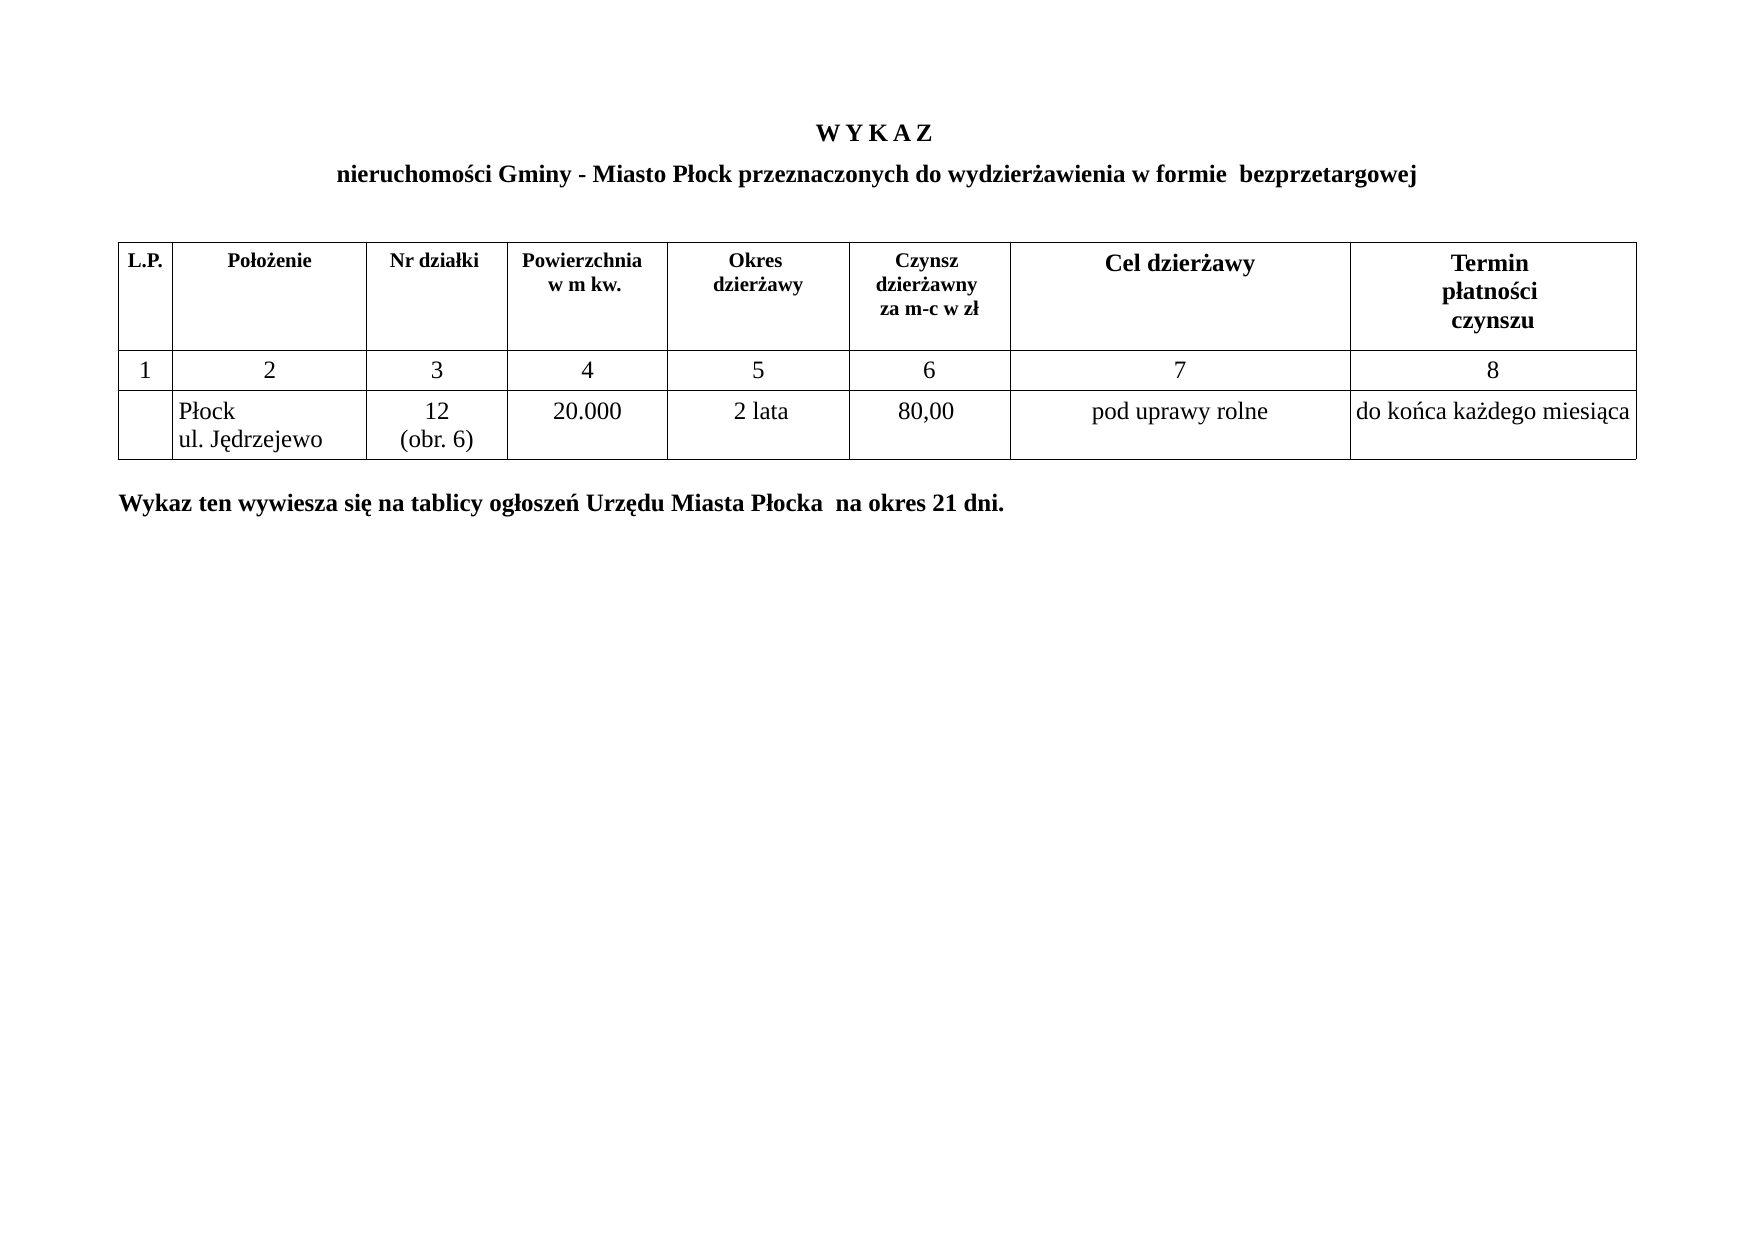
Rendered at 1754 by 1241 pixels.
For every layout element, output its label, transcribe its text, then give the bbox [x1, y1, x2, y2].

table_cell 2 [173, 351, 366, 390]
table_cell 1 [119, 351, 172, 390]
table_cell 8 [1351, 351, 1636, 390]
table_cell 3 [367, 351, 507, 390]
table_header Cel dzierżawy [1011, 243, 1350, 350]
table_header Czynsz dzierżawny za m-c w zł [850, 243, 1010, 350]
table_cell 5 [668, 351, 849, 390]
table_cell 4 [508, 351, 667, 390]
table_cell 6 [850, 351, 1010, 390]
table_cell Płock ul. Jędrzejewo [173, 391, 366, 459]
table_cell pod uprawy rolne [1011, 391, 1350, 459]
table_header Powierzchnia w m kw. [508, 243, 667, 350]
table_cell 20.000 [508, 391, 667, 459]
text W Y K A Z [118, 118, 1636, 147]
table_cell 7 [1011, 351, 1350, 390]
table_cell [119, 391, 172, 459]
table_header Termin płatności czynszu [1351, 243, 1636, 350]
table_header Nr działki [367, 243, 507, 350]
table_header Położenie [173, 243, 366, 350]
table_cell 2 lata [668, 391, 849, 459]
text Wykaz ten wywiesza się na tablicy ogłoszeń Urzędu Miasta Płocka na okres 21 dni. [118, 488, 1636, 517]
table_cell do końca każdego miesiąca [1351, 391, 1636, 459]
table_header L.P. [119, 243, 172, 350]
table_header Okres dzierżawy [668, 243, 849, 350]
table_cell 12 (obr. 6) [367, 391, 507, 459]
text nieruchomości Gminy - Miasto Płock przeznaczonych do wydzierżawienia w formie bezprzetargowej [118, 159, 1636, 188]
table_cell 80,00 [850, 391, 1010, 459]
